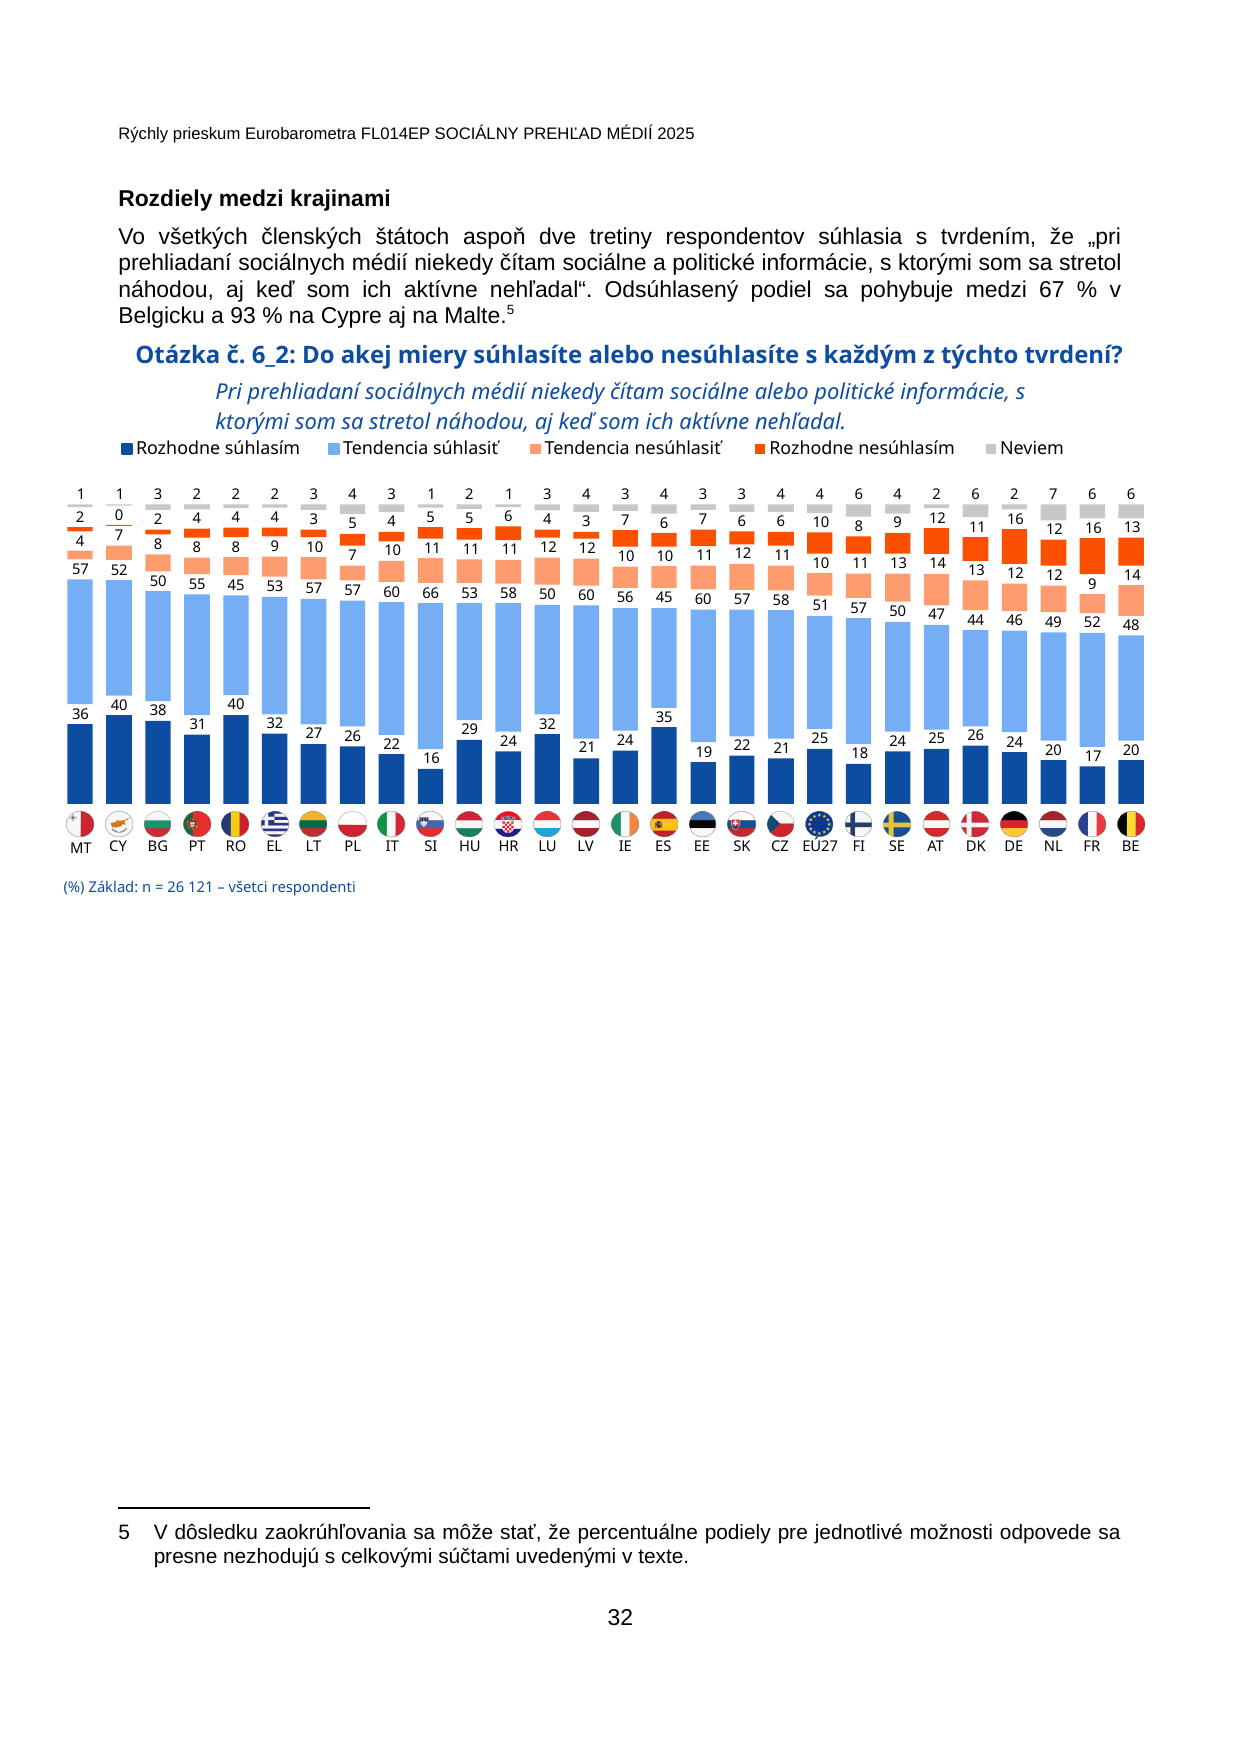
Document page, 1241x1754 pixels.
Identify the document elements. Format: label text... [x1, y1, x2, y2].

picture [377, 811, 405, 837]
picture [650, 811, 678, 837]
picture [416, 811, 444, 837]
picture [299, 811, 327, 837]
picture [105, 811, 133, 837]
picture [805, 811, 833, 837]
picture [572, 811, 600, 837]
picture [845, 811, 872, 837]
picture [1078, 811, 1106, 837]
picture [727, 811, 756, 837]
picture [455, 811, 483, 837]
picture [1117, 811, 1145, 837]
picture [494, 811, 522, 837]
text V dôsledku zaokrúhľovania sa môže stať, že percentuálne podiely pre jednotlivé možnosti odpovede sa presne nezhodujú s celkovými súčtami uvedenými v texte. [118, 1520, 1122, 1568]
text Vo všetkých členských štátoch aspoň dve tretiny respondentov súhlasia s tvrdením, že „pri prehliadaní sociálnych médií niekedy čítam sociálne a politické informácie, s ktorými som sa stretol náhodou, aj keď som ich aktívne nehľadal“. Odsúhlasený podiel sa pohybuje medzi 67 % v Belgicku a 93 % na Cypre aj na Malte. [118, 223, 1122, 328]
picture [533, 811, 561, 837]
picture [1000, 811, 1028, 837]
picture [767, 811, 794, 837]
picture [611, 811, 639, 837]
picture [144, 811, 171, 837]
picture [961, 811, 989, 837]
picture [183, 811, 211, 837]
picture [338, 811, 367, 837]
picture [66, 811, 94, 837]
picture [1039, 811, 1067, 837]
picture [883, 811, 911, 837]
picture [221, 811, 249, 837]
picture [689, 811, 716, 837]
picture [923, 811, 950, 837]
picture [261, 811, 289, 837]
text Rozdiely medzi krajinami [118, 184, 1122, 211]
